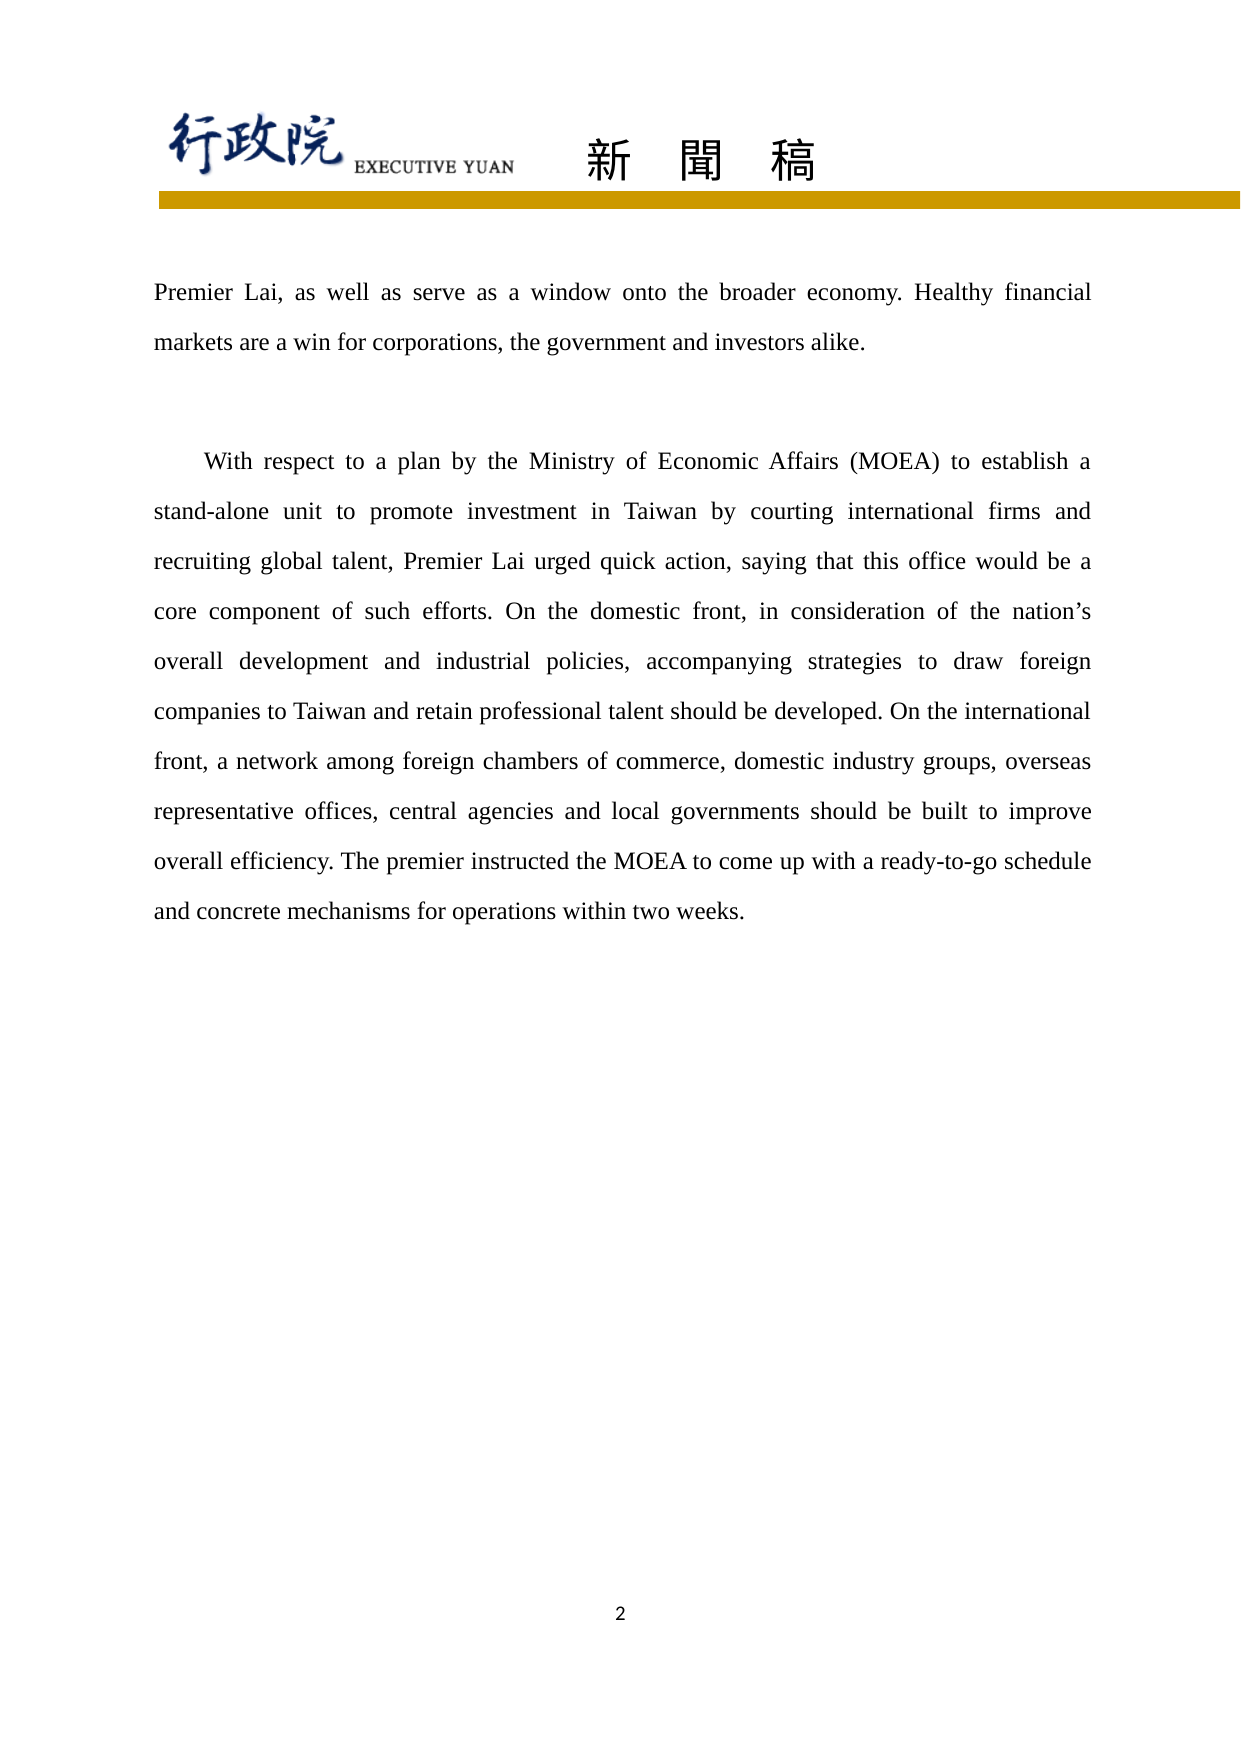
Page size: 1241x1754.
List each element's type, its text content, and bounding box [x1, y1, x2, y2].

text With respect to a plan by the Ministry of Economic Affairs (MOEA) to establish a stand-alone unit to promote investment in Taiwan by courting international firms and recruiting global talent, Premier Lai urged quick action, saying that this office would be a core component of such efforts. On the domestic front, in consideration of the nation’s overall development and industrial policies, accompanying strategies to draw foreign companies to Taiwan and retain professional talent should be developed. On the international front, a network among foreign chambers of commerce, domestic industry groups, overseas representative offices, central agencies and local governments should be built to improve overall efficiency. The premier instructed the MOEA to come up with a ready-to-go schedule and concrete mechanisms for operations within two weeks. [154, 429, 1092, 929]
text Premier Lai, as well as serve as a window onto the broader economy. Healthy financial markets are a win for corporations, the government and investors alike. [154, 261, 1092, 361]
